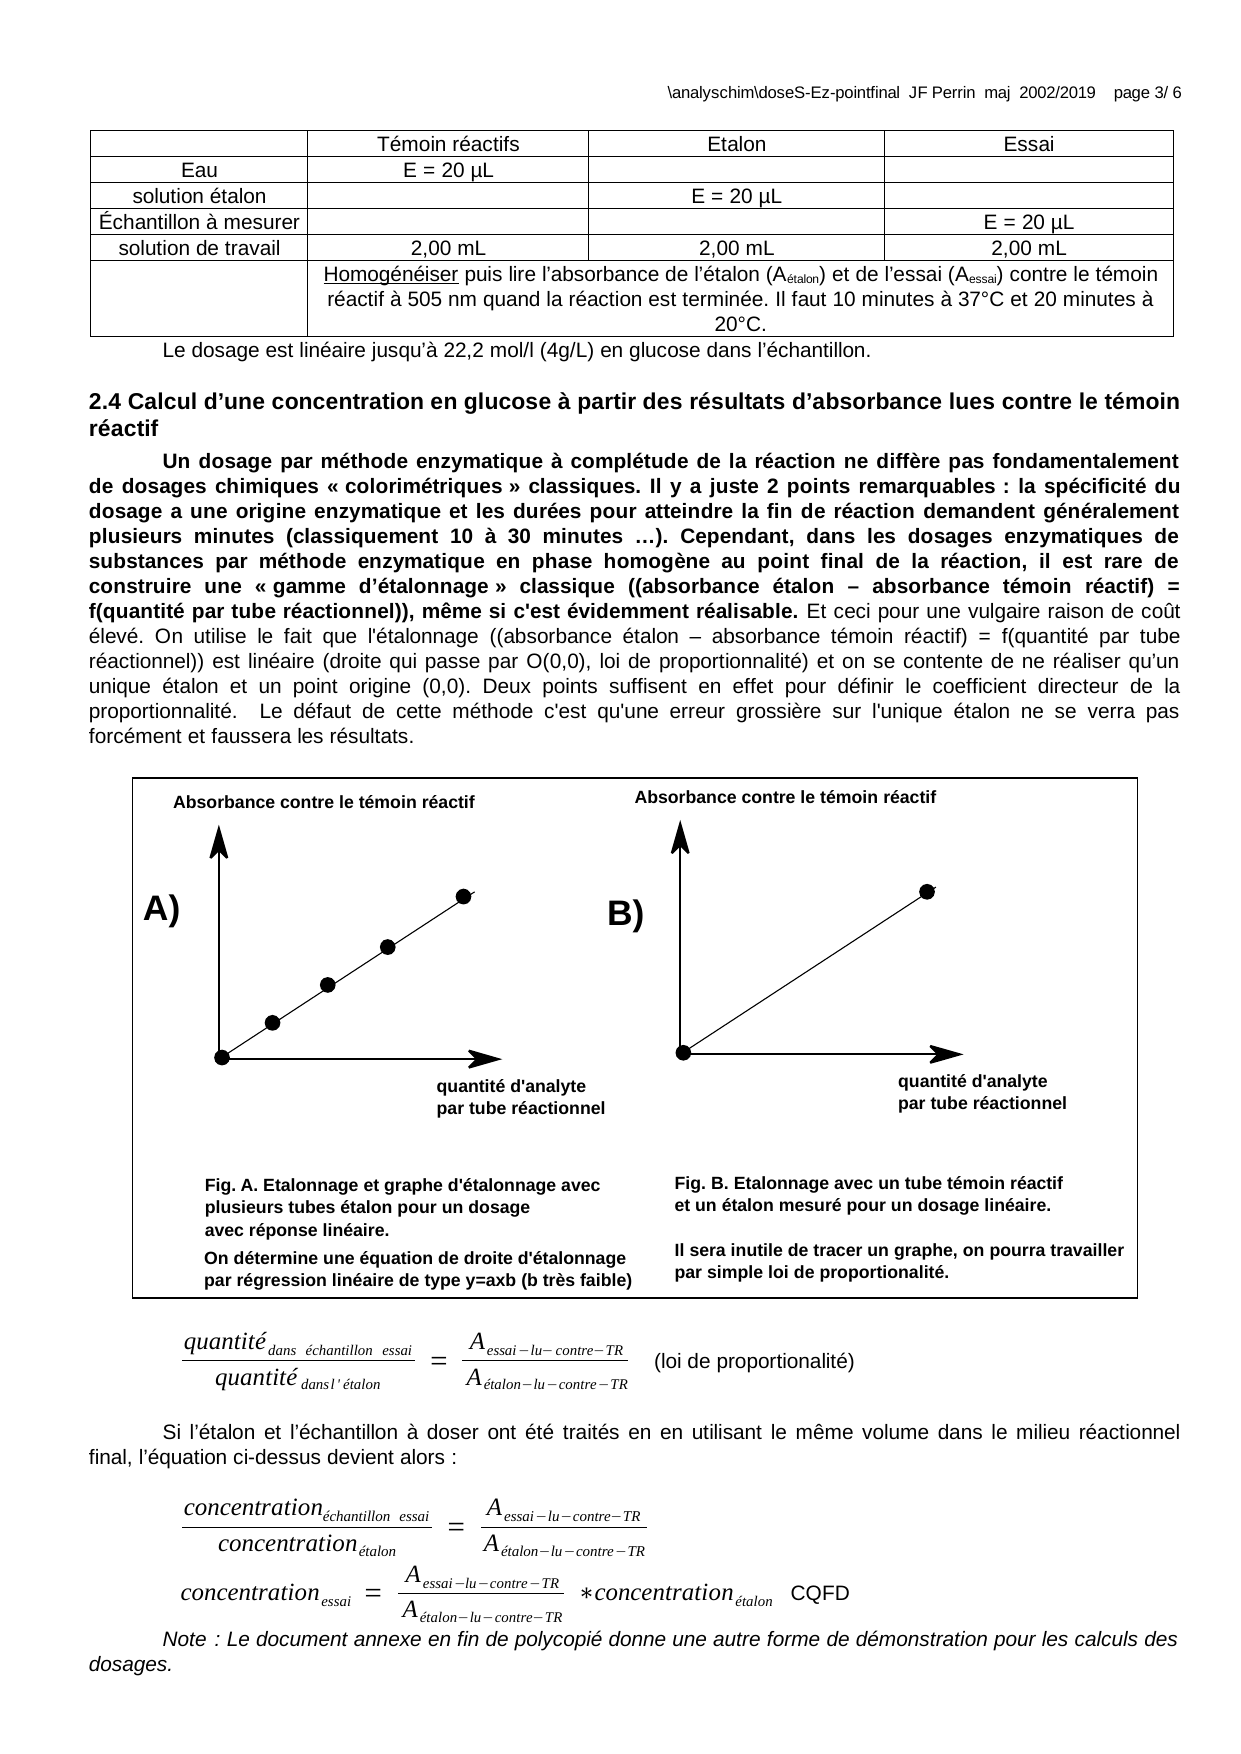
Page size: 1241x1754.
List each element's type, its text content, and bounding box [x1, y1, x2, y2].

table_cell [308, 209, 588, 234]
text Un dosage par méthode enzymatique à complétude de la réaction ne diffère pas fondamentalement de dosages chimiques « colorimétriques » classiques. Il y a juste 2 points remarquables : la spécificité du dosage a une origine enzymatique et les durées pour atteindre la fin de réaction demandent généralement plusieurs minutes (classiquement 10 à 30 minutes …). Cependant, dans les dosages enzymatiques de substances par méthode enzymatique en phase homogène au point final de la réaction, il est rare de construire une « gamme d’étalonnage » classique ((absorbance étalon – absorbance témoin réactif) = f(quantité par tube réactionnel)), même si c'est évidemment réalisable. Et ceci pour une vulgaire raison de coût élevé. On utilise le fait que l'étalonnage ((absorbance étalon – absorbance témoin réactif) = f(quantité par tube réactionnel)) est linéaire (droite qui passe par O(0,0), loi de proportionnalité) et on se contente de ne réaliser qu’un unique étalon et un point origine (0,0). Deux points suffisent en effet pour définir le coefficient directeur de la proportionnalité. Le défaut de cette méthode c'est qu'une erreur grossière sur l'unique étalon ne se verra pas forcément et faussera les résultats. [89, 448, 1181, 748]
table_cell [885, 183, 1173, 208]
table_cell E = 20 µL [885, 209, 1173, 234]
table_cell [91, 261, 307, 336]
text Le dosage est linéaire jusqu’à 22,2 mol/l (4g/L) en glucose dans l’échantillon. [89, 337, 1181, 362]
table_cell 2,00 mL [885, 235, 1173, 260]
table_cell E = 20 µL [308, 157, 588, 182]
table_cell solution étalon [91, 183, 307, 208]
text CQFD [89, 1560, 1181, 1626]
table_cell 2,00 mL [589, 235, 884, 260]
text (loi de proportionalité) [89, 1327, 1181, 1394]
table_header Essai [885, 131, 1173, 156]
table_cell Échantillon à mesurer [91, 209, 307, 234]
table_cell Homogénéiser puis lire l’absorbance de l’étalon (Aétalon) et de l’essai (Aessai) contre le témoin réactif à 505 nm quand la réaction est terminée. Il faut 10 minutes à 37°C et 20 minutes à 20°C. [308, 261, 1173, 336]
table_cell E = 20 µL [589, 183, 884, 208]
text Si l’étalon et l’échantillon à doser ont été traités en en utilisant le même volume dans le milieu réactionnel final, l’équation ci-dessus devient alors : [89, 1419, 1181, 1469]
subtitle Calcul d’une concentration en glucose à partir des résultats d’absorbance lues contre le témoin réactif [89, 387, 1181, 441]
table_cell [308, 183, 588, 208]
text Note : Le document annexe en fin de polycopié donne une autre forme de démonstration pour les calculs des dosages. [89, 1626, 1181, 1676]
table_cell 2,00 mL [308, 235, 588, 260]
table_cell solution de travail [91, 235, 307, 260]
table_header Etalon [589, 131, 884, 156]
table_cell Eau [91, 157, 307, 182]
table_cell [589, 157, 884, 182]
table_header [91, 131, 307, 156]
table_cell [885, 157, 1173, 182]
table_cell [589, 209, 884, 234]
table_header Témoin réactifs [308, 131, 588, 156]
